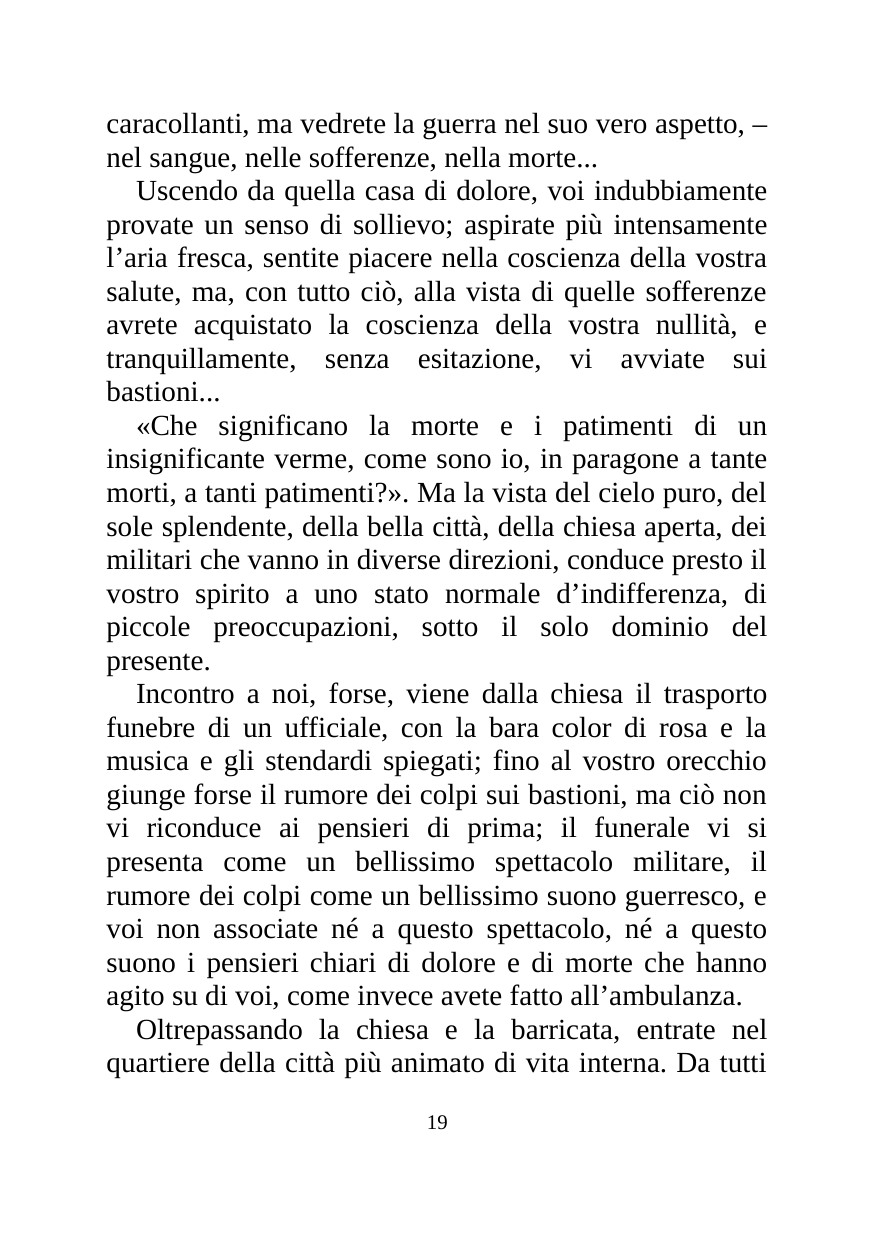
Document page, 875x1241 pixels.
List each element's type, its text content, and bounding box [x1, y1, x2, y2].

text Uscendo da quella casa di dolore, voi indubbiamente provate un senso di sollievo; aspirate più intensamente l’aria fresca, sentite piacere nella coscienza della vostra salute, ma, con tutto ciò, alla vista di quelle sofferenze avrete acquistato la coscienza della vostra nullità, e tranquillamente, senza esitazione, vi avviate sui bastioni... [106, 173, 768, 408]
text caracollanti, ma vedrete la guerra nel suo vero aspetto, – nel sangue, nelle sofferenze, nella morte... [106, 106, 768, 173]
text «Che significano la morte e i patimenti di un insignificante verme, come sono io, in paragone a tante morti, a tanti patimenti?». Ma la vista del cielo puro, del sole splendente, della bella città, della chiesa aperta, dei militari che vanno in diverse direzioni, conduce presto il vostro spirito a uno stato normale d’indifferenza, di piccole preoccupazioni, sotto il solo dominio del presente. [106, 408, 768, 676]
text Oltrepassando la chiesa e la barricata, entrate nel quartiere della città più animato di vita interna. Da tutti [106, 1012, 768, 1079]
text Incontro a noi, forse, viene dalla chiesa il trasporto funebre di un ufficiale, con la bara color di rosa e la musica e gli stendardi spiegati; fino al vostro orecchio giunge forse il rumore dei colpi sui bastioni, ma ciò non vi riconduce ai pensieri di prima; il funerale vi si presenta come un bellissimo spettacolo militare, il rumore dei colpi come un bellissimo suono guerresco, e voi non associate né a questo spettacolo, né a questo suono i pensieri chiari di dolore e di morte che hanno agito su di voi, come invece avete fatto all’ambulanza. [106, 676, 768, 1012]
